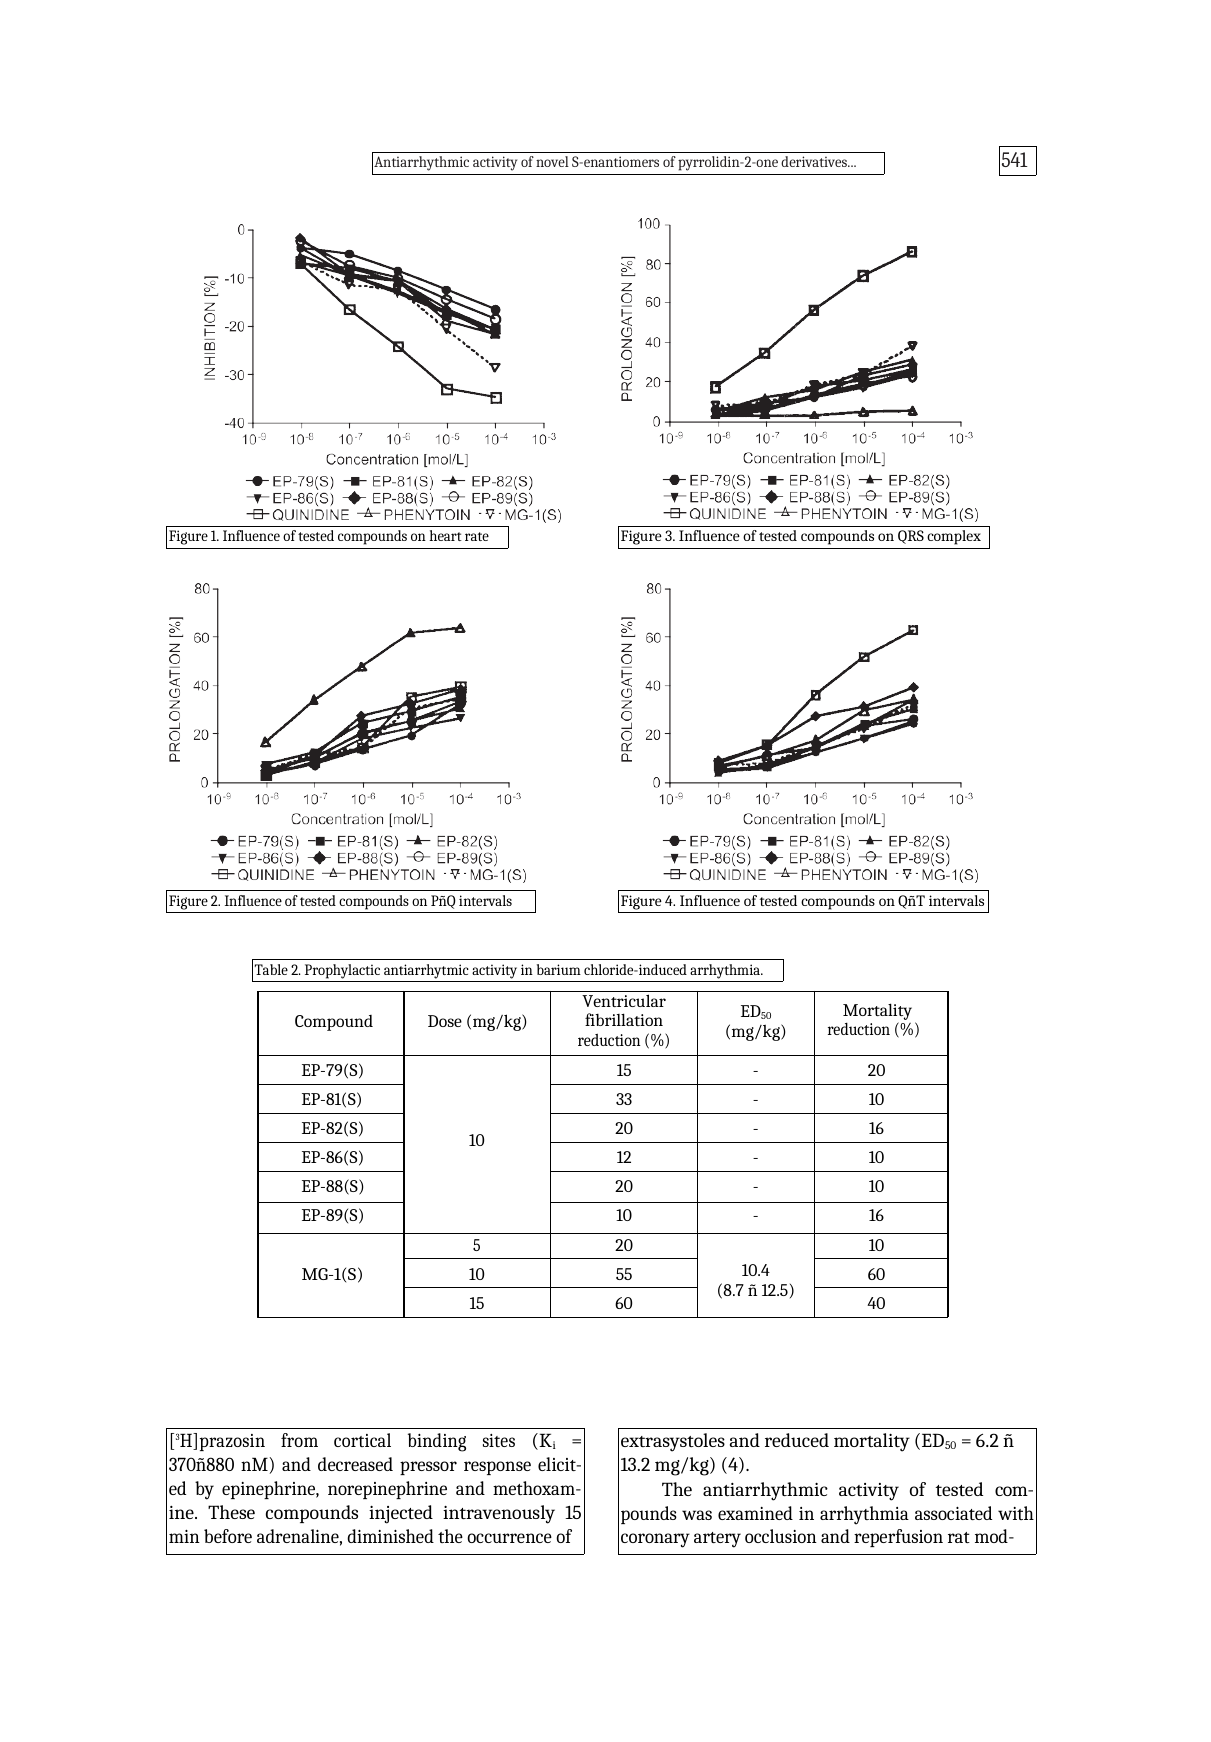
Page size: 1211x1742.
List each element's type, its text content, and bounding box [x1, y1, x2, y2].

text - [698, 1148, 814, 1168]
text MG-1(S) [301, 1264, 404, 1285]
text Mortality reduction (%) [827, 1001, 948, 1040]
text 55 [611, 1264, 636, 1284]
text ED50 [710, 1001, 801, 1022]
text - [698, 1089, 814, 1110]
text EP-79(S) [301, 1060, 404, 1081]
text 60 [611, 1293, 636, 1314]
text 10 [864, 1177, 888, 1197]
text EP-86(S) [301, 1148, 404, 1168]
text Figure 4. Influence of tested compounds on QñT intervals [620, 892, 988, 910]
text (8.7 ñ 12.5) [710, 1281, 801, 1301]
text - [698, 1206, 814, 1226]
text Figure 2. Influence of tested compounds on PñQ intervals [169, 892, 535, 910]
text extrasystoles and reduced mortality (ED50 = 6.2 ñ [620, 1430, 1036, 1453]
picture [621, 218, 978, 522]
text 40 [864, 1293, 888, 1314]
text Ventricular fibrillation reduction (%) [575, 992, 673, 1050]
text 60 [864, 1264, 888, 1284]
picture [204, 224, 561, 523]
picture [169, 583, 526, 883]
text EP-88(S) [301, 1177, 404, 1197]
text - [698, 1060, 814, 1081]
text 15 [464, 1293, 489, 1314]
text 10 [464, 1264, 489, 1284]
picture [621, 583, 978, 883]
text 10 [864, 1089, 888, 1110]
text 10 [611, 1206, 636, 1226]
text - [698, 1118, 814, 1139]
text 15 [611, 1060, 636, 1081]
text 10 [864, 1148, 888, 1168]
text [3H]prazosin from cortical binding sites (Ki = 370ñ880 nM) and decreased pressor response elicit- ed by epinephrine, norepinephrine and methoxam- ine. These compounds injected intravenously 15 min before adrenaline, diminished the occurrence of [169, 1430, 582, 1548]
text 20 [611, 1177, 636, 1197]
text 20 [864, 1060, 888, 1081]
text (mg/kg) [710, 1022, 801, 1041]
text EP-89(S) [301, 1206, 404, 1226]
text 20 [611, 1118, 636, 1139]
text 16 [864, 1118, 888, 1139]
text Table 2. Prophylactic antiarrhytmic activity in barium chloride-induced arrhythmia. [254, 961, 782, 979]
text Antiarrhythmic activity of novel S-enantiomers of pyrrolidin-2-one derivatives... [374, 154, 884, 172]
text Figure 1. Influence of tested compounds on heart rate [169, 528, 508, 546]
text 12 [611, 1148, 636, 1168]
text 10.4 [710, 1260, 801, 1281]
text 20 [611, 1235, 636, 1256]
text 16 [864, 1206, 888, 1226]
text 5 [405, 1235, 549, 1256]
text The antiarrhythmic activity of tested com- pounds was examined in arrhythmia associated with coronary artery occlusion and reperfusion rat mod- [620, 1478, 1034, 1549]
text Dose (mg/kg) [427, 1011, 550, 1031]
text 10 [864, 1235, 888, 1256]
text Figure 3. Influence of tested compounds on QRS complex [620, 528, 989, 546]
text 13.2 mg/kg) (4). [620, 1454, 1036, 1477]
text 10 [464, 1131, 489, 1151]
text EP-82(S) [301, 1118, 404, 1139]
text 541 [1001, 148, 1036, 173]
text EP-81(S) [301, 1089, 404, 1110]
text 33 [611, 1089, 636, 1110]
text - [698, 1177, 814, 1197]
text Compound [294, 1011, 404, 1031]
